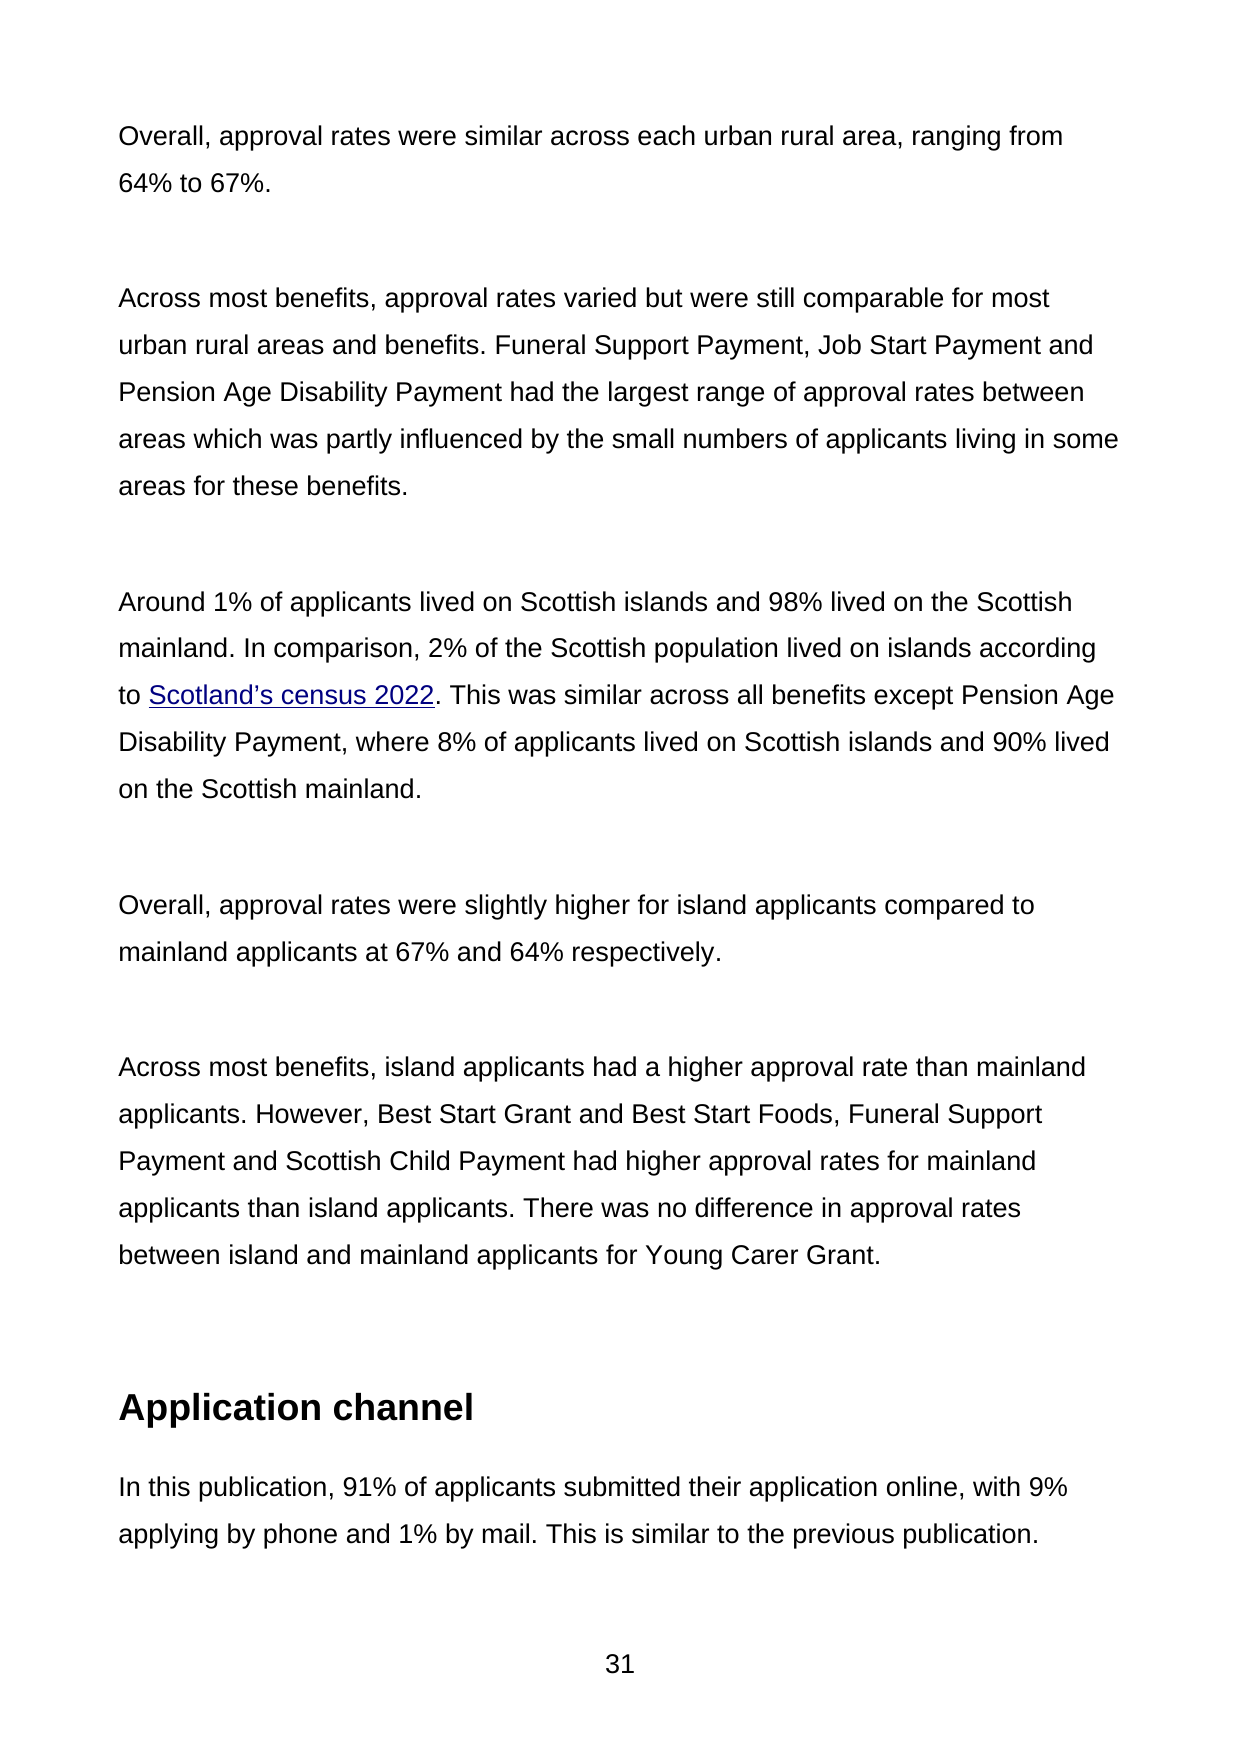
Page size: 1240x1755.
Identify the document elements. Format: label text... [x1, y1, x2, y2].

text Across most benefits, approval rates varied but were still comparable for most urban rural areas and benefits. Funeral Support Payment, Job Start Payment and Pension Age Disability Payment had the largest range of approval rates between areas which was partly influenced by the small numbers of applicants living in some areas for these benefits. [118, 282, 1121, 501]
subtitle Application channel [118, 1367, 1121, 1433]
text Across most benefits, island applicants had a higher approval rate than mainland applicants. However, Best Start Grant and Best Start Foods, Funeral Support Payment and Scottish Child Payment had higher approval rates for mainland applicants than island applicants. There was no difference in approval rates between island and mainland applicants for Young Carer Grant. [118, 1051, 1121, 1270]
text In this publication, 91% of applicants submitted their application online, with 9% applying by phone and 1% by mail. This is similar to the previous publication. [118, 1471, 1121, 1549]
text Around 1% of applicants lived on Scottish islands and 98% lived on the Scottish mainland. In comparison, 2% of the Scottish population lived on islands according to Scotland’s census 2022. This was similar across all benefits except Pension Age Disability Payment, where 8% of applicants lived on Scottish islands and 90% lived on the Scottish mainland. [118, 586, 1121, 804]
text Overall, approval rates were similar across each urban rural area, ranging from 64% to 67%. [118, 120, 1121, 198]
text Overall, approval rates were slightly higher for island applicants compared to mainland applicants at 67% and 64% respectively. [118, 889, 1121, 967]
